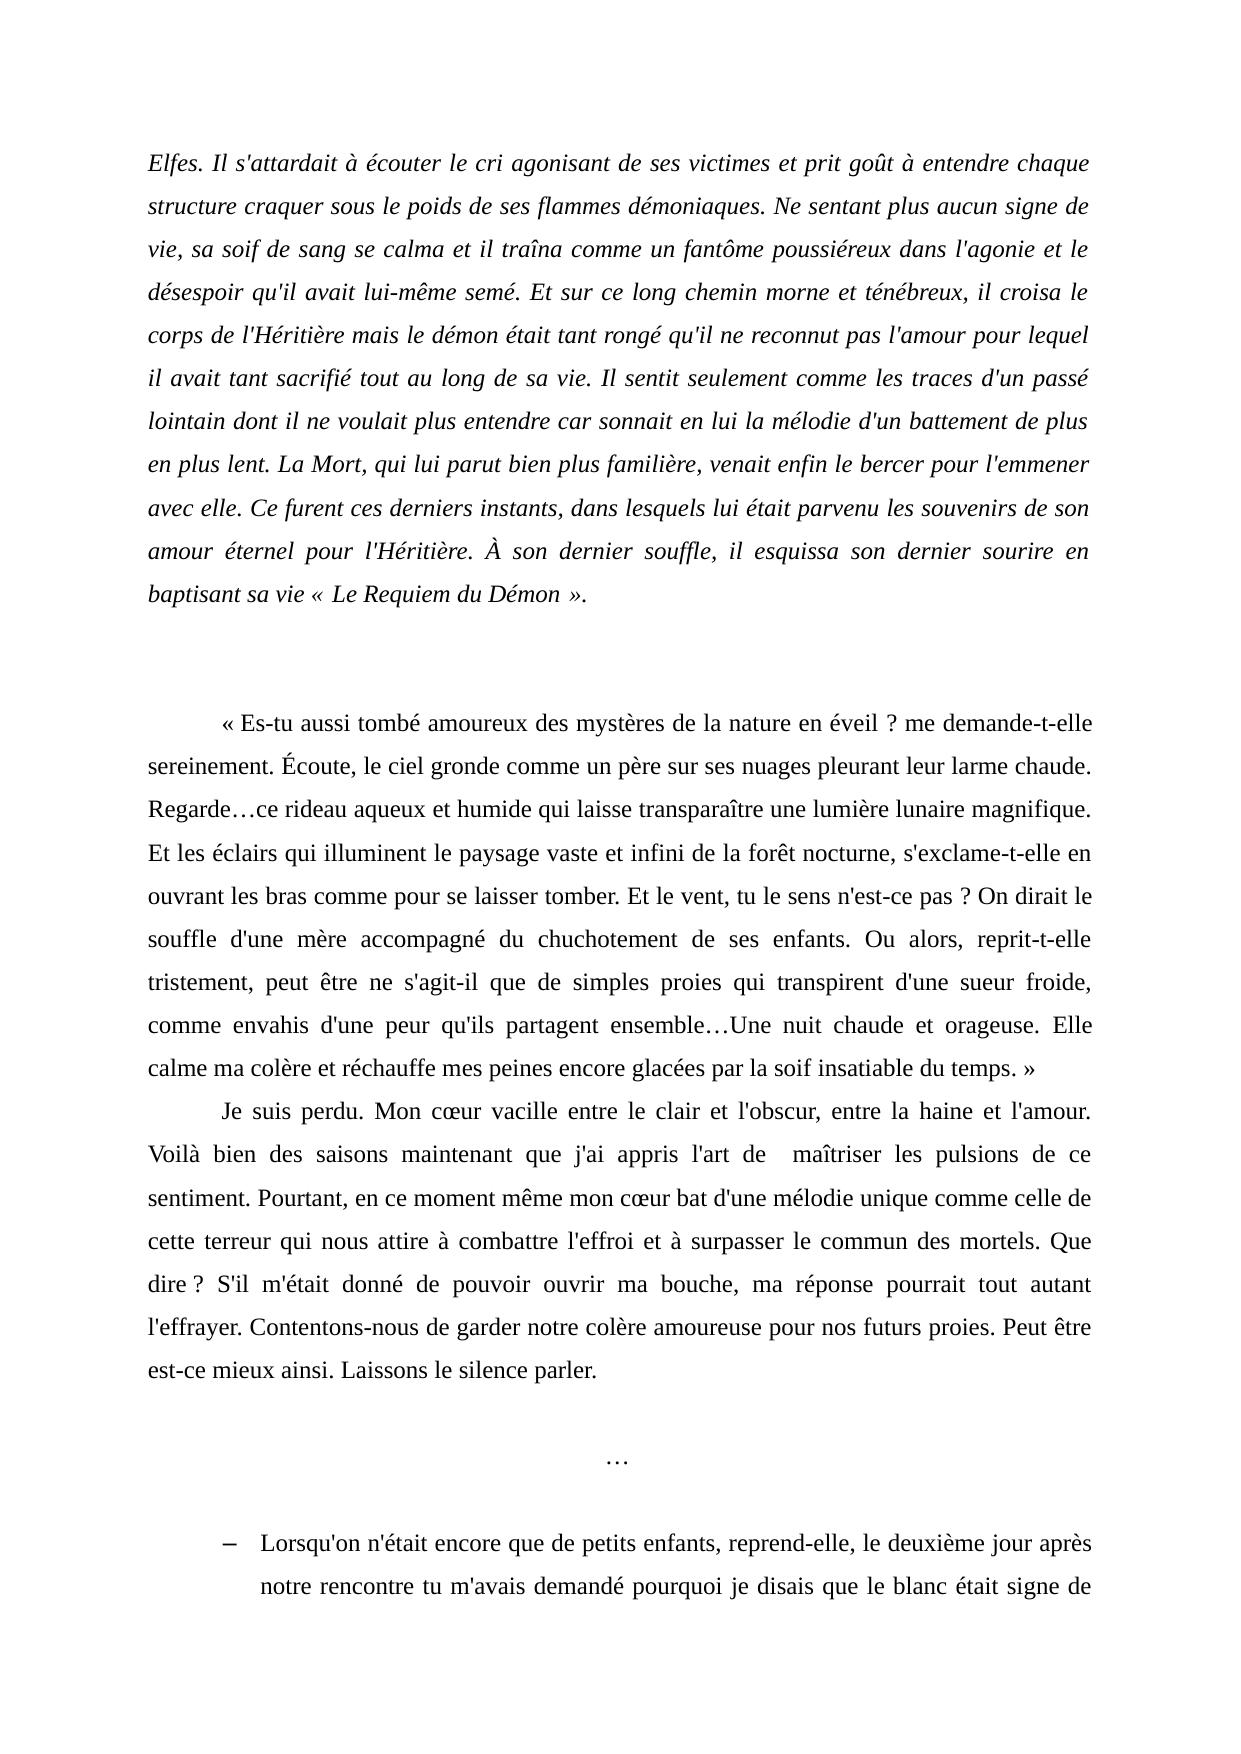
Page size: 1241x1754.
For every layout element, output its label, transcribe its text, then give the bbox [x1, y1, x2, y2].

text « Es-tu aussi tombé amoureux des mystères de la nature en éveil ? me demande-t-elle sereinement. Écoute, le ciel gronde comme un père sur ses nuages pleurant leur larme chaude. Regarde…ce rideau aqueux et humide qui laisse transparaître une lumière lunaire magnifique. Et les éclairs qui illuminent le paysage vaste et infini de la forêt nocturne, s'exclame-t-elle en ouvrant les bras comme pour se laisser tomber. Et le vent, tu le sens n'est-ce pas ? On dirait le souffle d'une mère accompagné du chuchotement de ses enfants. Ou alors, reprit-t-elle tristement, peut être ne s'agit-il que de simples proies qui transpirent d'une sueur froide, comme envahis d'une peur qu'ils partagent ensemble…Une nuit chaude et orageuse. Elle calme ma colère et réchauffe mes peines encore glacées par la soif insatiable du temps. » [148, 708, 1093, 1082]
list Lorsqu'on n'était encore que de petits enfants, reprend-elle, le deuxième jour après notre rencontre tu m'avais demandé pourquoi je disais que le blanc était signe de [223, 1528, 1093, 1599]
text Je suis perdu. Mon cœur vacille entre le clair et l'obscur, entre la haine et l'amour. Voilà bien des saisons maintenant que j'ai appris l'art de maîtriser les pulsions de ce sentiment. Pourtant, en ce moment même mon cœur bat d'une mélodie unique comme celle de cette terreur qui nous attire à combattre l'effroi et à surpasser le commun des mortels. Que dire ? S'il m'était donné de pouvoir ouvrir ma bouche, ma réponse pourrait tout autant l'effrayer. Contentons-nous de garder notre colère amoureuse pour nos futurs proies. Peut être est-ce mieux ainsi. Laissons le silence parler. [148, 1096, 1093, 1384]
text … [148, 1441, 1093, 1470]
text Elfes. Il s'attardait à écouter le cri agonisant de ses victimes et prit goût à entendre chaque structure craquer sous le poids de ses flammes démoniaques. Ne sentant plus aucun signe de vie, sa soif de sang se calma et il traîna comme un fantôme poussiéreux dans l'agonie et le désespoir qu'il avait lui-même semé. Et sur ce long chemin morne et ténébreux, il croisa le corps de l'Héritière mais le démon était tant rongé qu'il ne reconnut pas l'amour pour lequel il avait tant sacrifié tout au long de sa vie. Il sentit seulement comme les traces d'un passé lointain dont il ne voulait plus entendre car sonnait en lui la mélodie d'un battement de plus en plus lent. La Mort, qui lui parut bien plus familière, venait enfin le bercer pour l'emmener avec elle. Ce furent ces derniers instants, dans lesquels lui était parvenu les souvenirs de son amour éternel pour l'Héritière. À son dernier souffle, il esquissa son dernier sourire en baptisant sa vie « Le Requiem du Démon ». [148, 148, 1093, 608]
